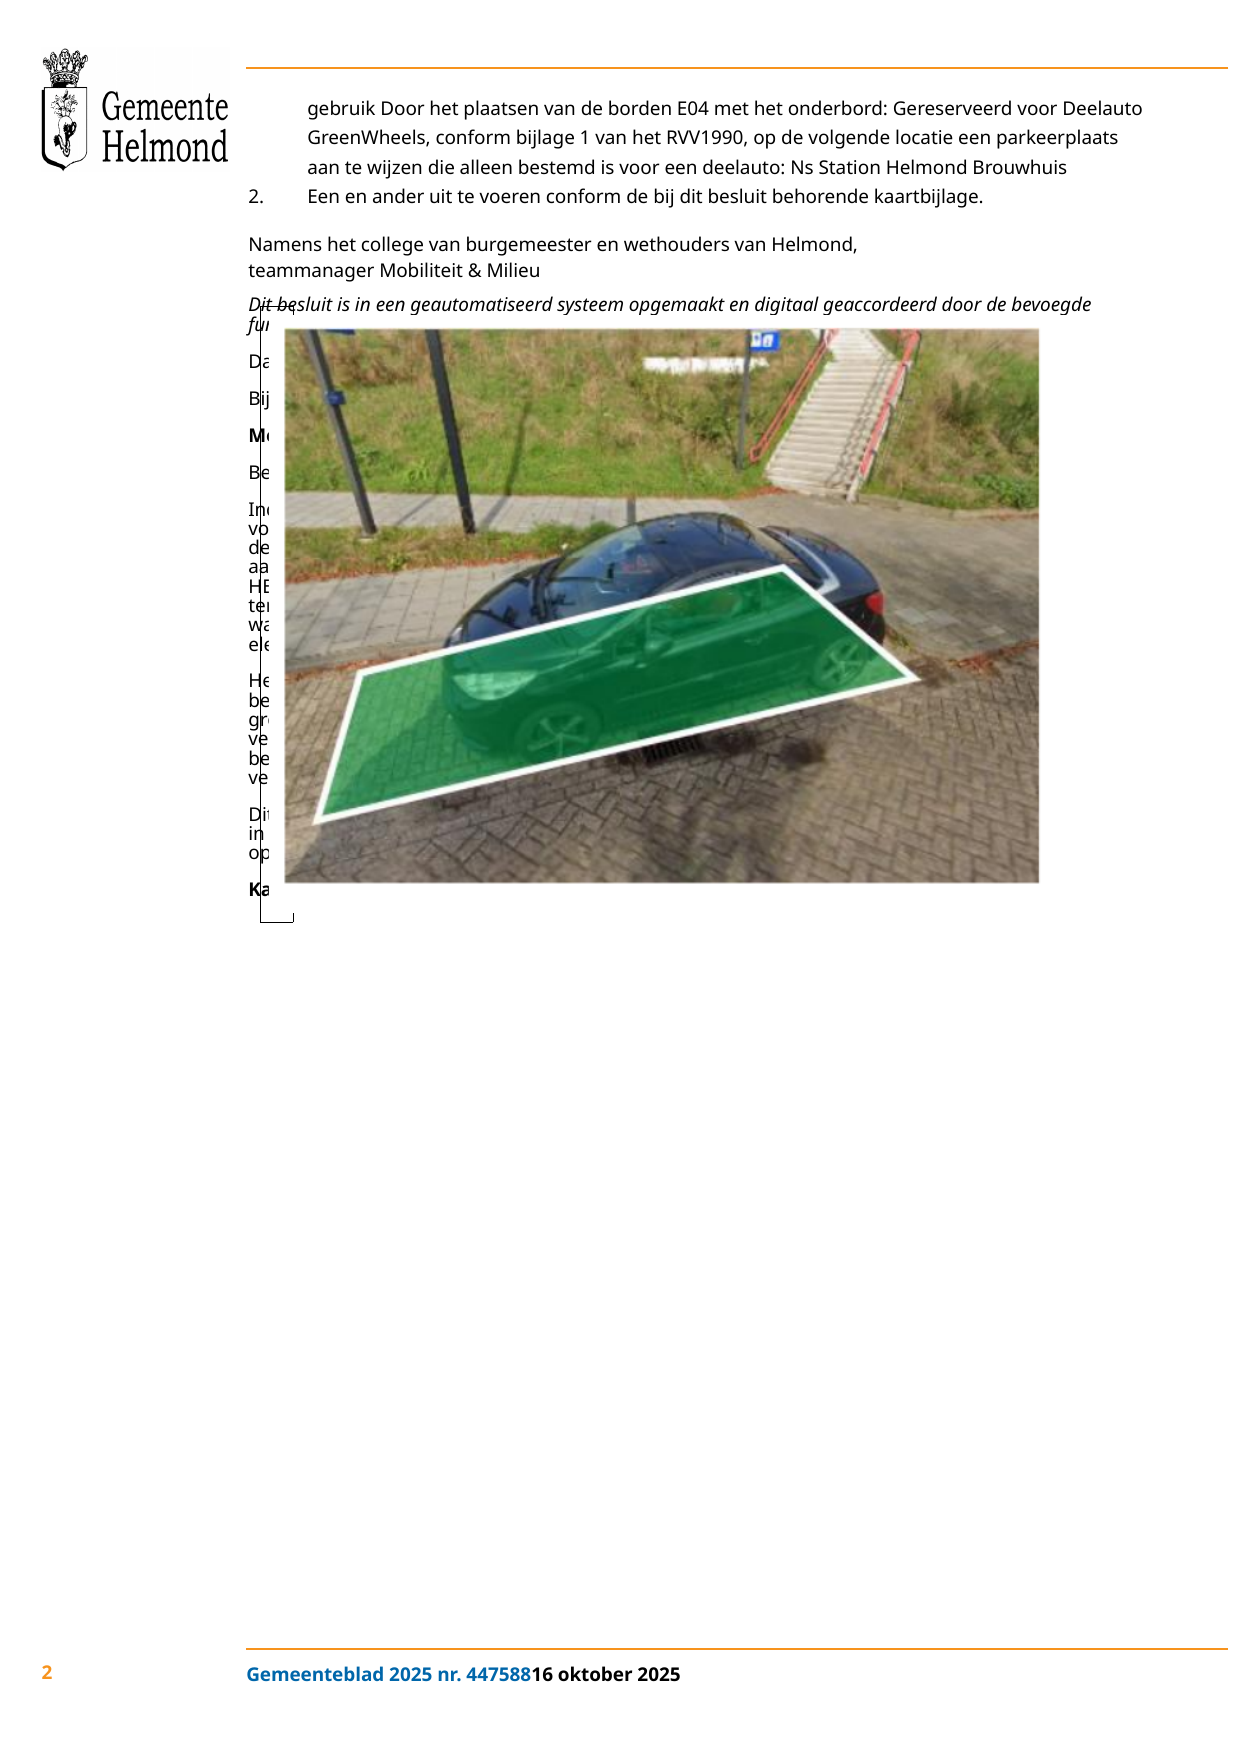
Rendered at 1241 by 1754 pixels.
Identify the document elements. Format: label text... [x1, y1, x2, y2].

picture [268, 315, 1173, 913]
list gebruik Door het plaatsen van de borden E04 met het onderbord: Gereserveerd voor Deelauto GreenWheels, conform bijlage 1 van het RVV1990, op de volgende locatie een parkeerplaats aan te wijzen die alleen bestemd is voor een deelauto: Ns Station Helmond Brouwhuis [248, 95, 1152, 180]
picture [41, 47, 231, 172]
text Dit besluit is in een geautomatiseerd systeem opgemaakt en digitaal geaccordeerd door de bevoegde functionaris, hierdoor staat er geen persoonlijke handtekening onder dit besluit. [248, 296, 1152, 335]
text teammanager Mobiliteit & Milieu [248, 257, 1152, 283]
list Een en ander uit te voeren conform de bij dit besluit behorende kaartbijlage. [248, 183, 1152, 209]
text Namens het college van burgemeester en wethouders van Helmond, [248, 231, 1152, 257]
